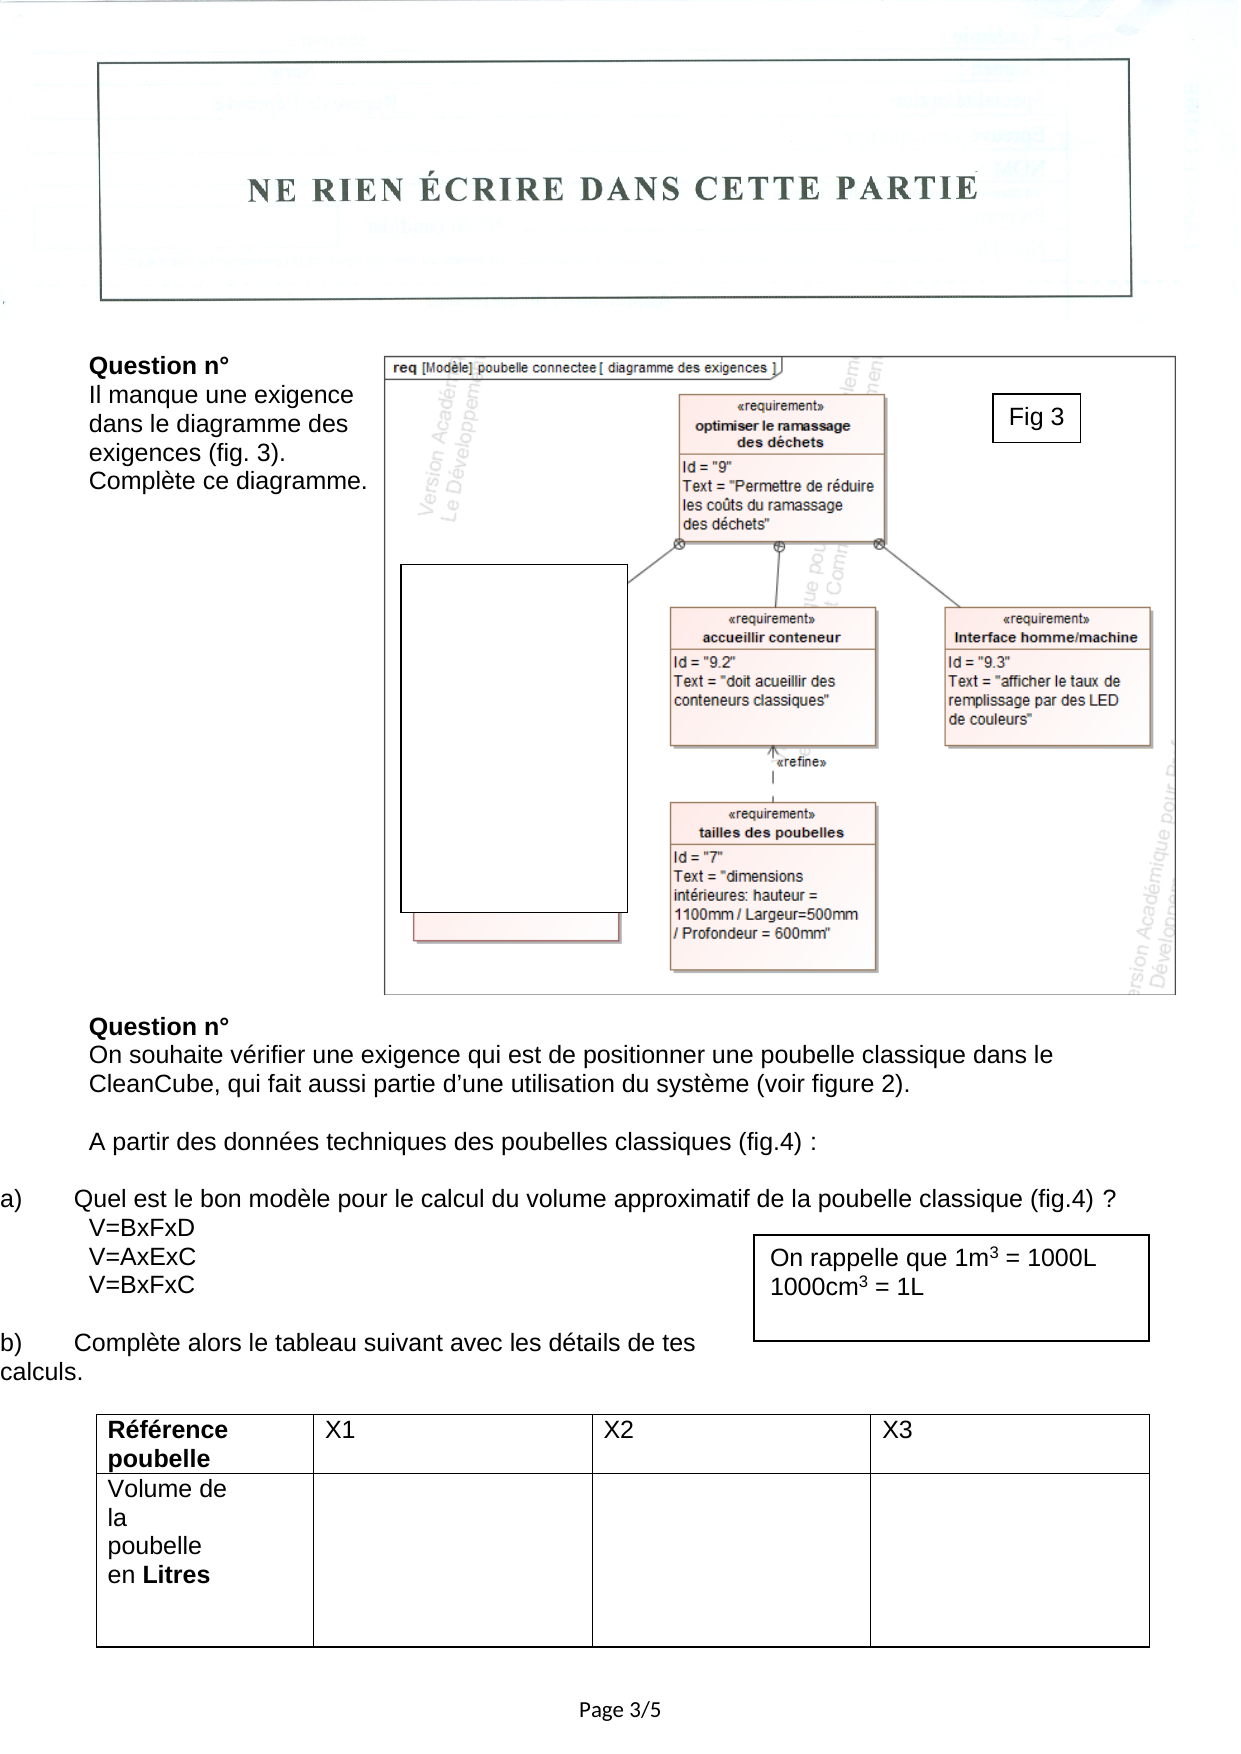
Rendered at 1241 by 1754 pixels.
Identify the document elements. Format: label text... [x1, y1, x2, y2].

table_cell Volume de la poubelle en Litres [97, 1474, 313, 1646]
table_header X2 [593, 1415, 870, 1473]
text V=AxExC [89, 1242, 753, 1271]
text On rappelle que 1m3 = 1000L [770, 1243, 1133, 1272]
text Fig 3 [1009, 402, 1065, 431]
list Complète alors le tableau suivant avec les détails de tes calculs. [0, 1328, 1166, 1386]
list Quel est le bon modèle pour le calcul du volume approximatif de la poubelle classique (fig.4) ? [0, 1184, 1196, 1213]
text On souhaite vérifier une exigence qui est de positionner une poubelle classique dans le CleanCube, qui fait aussi partie d’une utilisation du système (voir figure 2). [89, 1041, 1166, 1098]
text Il manque une exigence dans le diagramme des exigences (fig. 3). Complète ce diagramme. [89, 380, 383, 495]
text [755, 1236, 1148, 1340]
table_header X3 [871, 1415, 1149, 1473]
text Question n° [89, 351, 1166, 380]
table_cell [314, 1474, 592, 1646]
table_header Référence poubelle [97, 1415, 313, 1473]
table_header X1 [314, 1415, 592, 1473]
text Question n° [89, 1012, 1166, 1041]
text [1150, 1271, 1166, 1299]
text [1150, 1242, 1166, 1271]
table_cell [871, 1474, 1149, 1646]
text [994, 395, 1080, 442]
text A partir des données techniques des poubelles classiques (fig.4) : [89, 1127, 1166, 1156]
table_cell [593, 1474, 870, 1646]
text V=BxFxC [89, 1271, 753, 1299]
text 1000cm3 = 1L [770, 1272, 1133, 1301]
text V=BxFxD [89, 1213, 1166, 1242]
